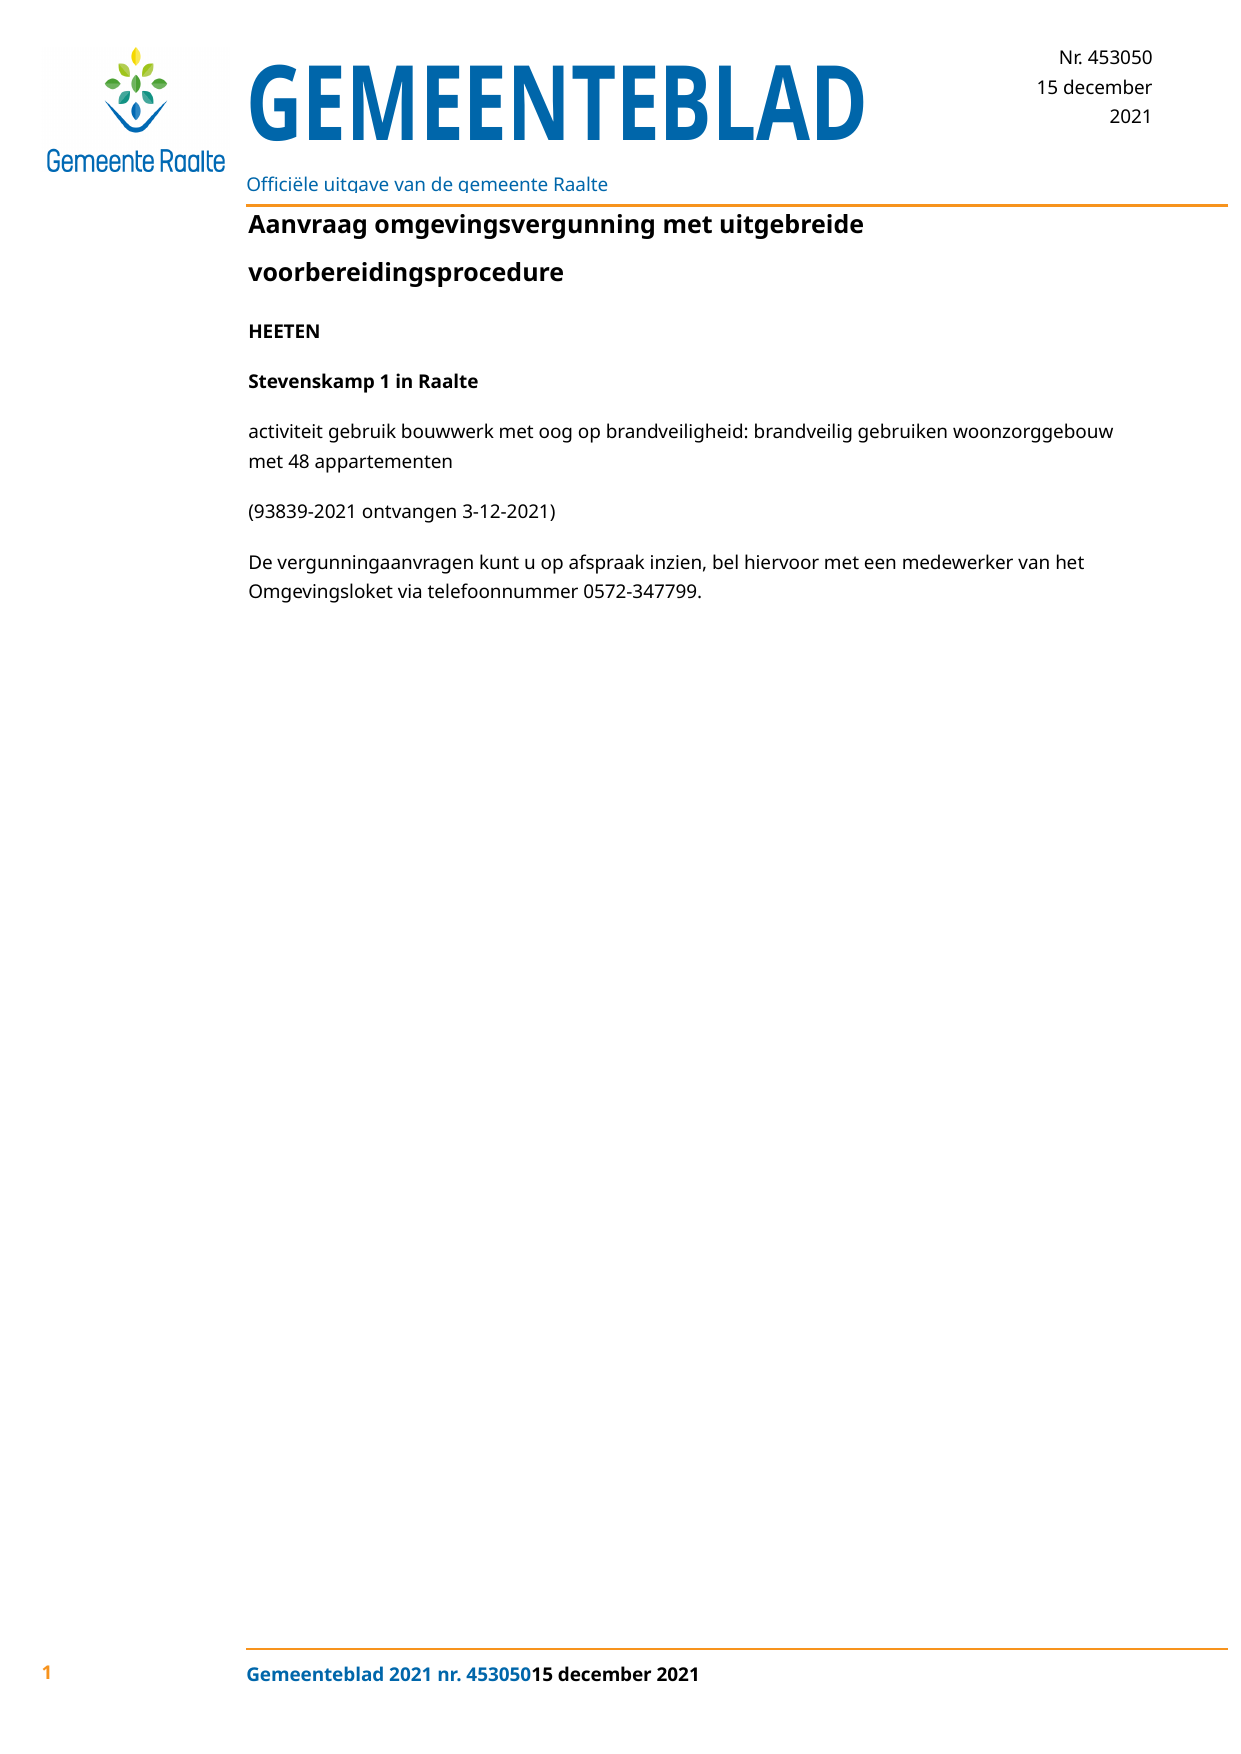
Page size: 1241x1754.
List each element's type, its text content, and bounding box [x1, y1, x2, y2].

text HEETEN [248, 318, 1152, 344]
text activiteit gebruik bouwwerk met oog op brandveiligheid: brandveilig gebruiken woonzorggebouw met 48 appartementen [248, 419, 1152, 474]
text Aanvraag omgevingsvergunning met uitgebreide voorbereidingsprocedure [248, 207, 1152, 288]
text De vergunningaanvragen kunt u op afspraak inzien, bel hiervoor met een medewerker van het Omgevingsloket via telefoonnummer 0572-347799. [248, 549, 1152, 604]
text Stevenskamp 1 in Raalte [248, 368, 1152, 394]
picture [41, 47, 231, 172]
text (93839-2021 ontvangen 3-12-2021) [248, 499, 1152, 524]
